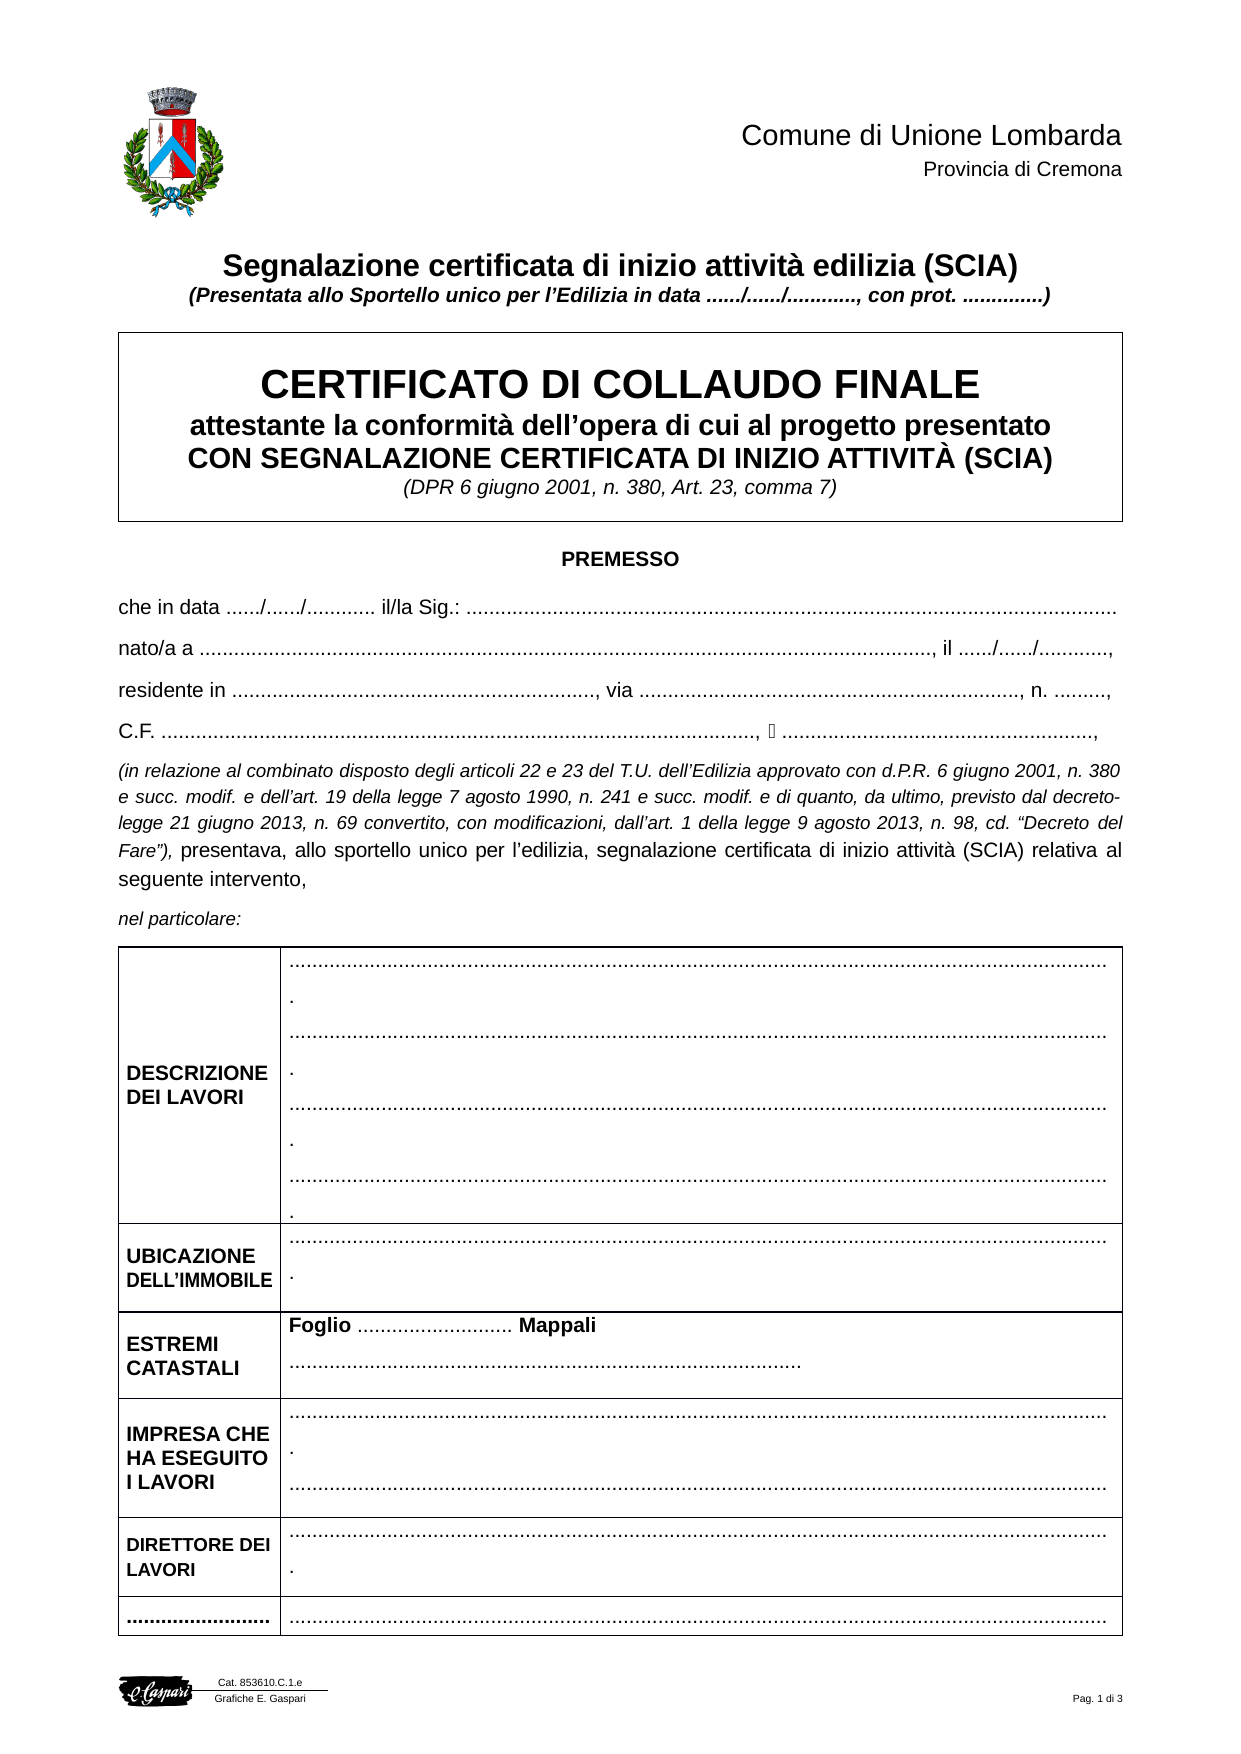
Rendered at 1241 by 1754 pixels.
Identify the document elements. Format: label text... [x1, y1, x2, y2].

text Comune di Unione Lombarda [224, 118, 1122, 152]
table_cell Foglio ........................... Mappali ......................................................................................... ............................................................................................................................................... [281, 1313, 1122, 1398]
text (in relazione al combinato disposto degli articoli 22 e 23 del T.U. dell’Edilizia approvato con d.P.R. 6 giugno 2001, n. 380 e succ. modif. e dell’art. 19 della legge 7 agosto 1990, n. 241 e succ. modif. e di quanto, da ultimo, previsto dal decreto-legge 21 giugno 2013, n. 69 convertito, con modificazioni, dall’art. 1 della legge 9 agosto 2013, n. 98, cd. “Decreto del Fare”), presentava, allo sportello unico per l’edilizia, segnalazione certificata di inizio attività (SCIA) relativa al seguente intervento, [118, 760, 1122, 891]
table_cell IMPRESA CHE HA ESEGUITO I LAVORI [119, 1399, 280, 1517]
table_cell DIRETTORE DEI LAVORI [119, 1518, 280, 1596]
table_cell ............................................................................................................................................... ............................................................................................................................................... [281, 1224, 1122, 1311]
text che in data ....../....../............ il/la Sig.: ................................................................................................................. [118, 595, 1122, 619]
table_cell ......................... [119, 1597, 280, 1635]
text (Presentata allo Sportello unico per l’Edilizia in data ....../....../............, con prot. ..............) [118, 283, 1122, 307]
text nel particolare: [118, 908, 1122, 930]
table_cell ............................................................................................................................................... ............................................................................................................................................... Cod. Fisc. ..................................................................  ..................................................... [281, 1399, 1122, 1517]
table_header ............................................................................................................................................... ............................................................................................................................................... ............................................................................................................................................... ............................................................................................................................................... [281, 948, 1122, 1223]
table_cell UBICAZIONE DELL’IMMOBILE [119, 1224, 280, 1311]
text Provincia di Cremona [224, 157, 1122, 181]
table_cell ESTREMI CATASTALI [119, 1313, 280, 1398]
text residente in ..............................................................., via .................................................................., n. ........., [118, 677, 1122, 701]
table_cell ............................................................................................................................................... ............................................................................................................................................... [281, 1518, 1122, 1596]
picture [118, 1675, 193, 1707]
subtitle PREMESSO [118, 547, 1122, 571]
table_cell ............................................................................................................................................... ............................................................................................................................................... [281, 1597, 1122, 1635]
picture [122, 87, 224, 219]
title Segnalazione certificata di inizio attività edilizia (SCIA) [118, 247, 1122, 283]
table_header DESCRIZIONE DEI LAVORI [119, 948, 280, 1223]
text nato/a a ..............................................................................................................................., il ....../....../............, [118, 636, 1122, 660]
text C.F. .......................................................................................................,  ......................................................, [118, 719, 1122, 743]
table_header CERTIFICATO DI COLLAUDO FINALE attestante la conformità dell’opera di cui al progetto presentato CON SEGNALAZIONE CERTIFICATA DI INIZIO ATTIVITÀ (SCIA) (DPR 6 giugno 2001, n. 380, Art. 23, comma 7) [119, 333, 1122, 521]
